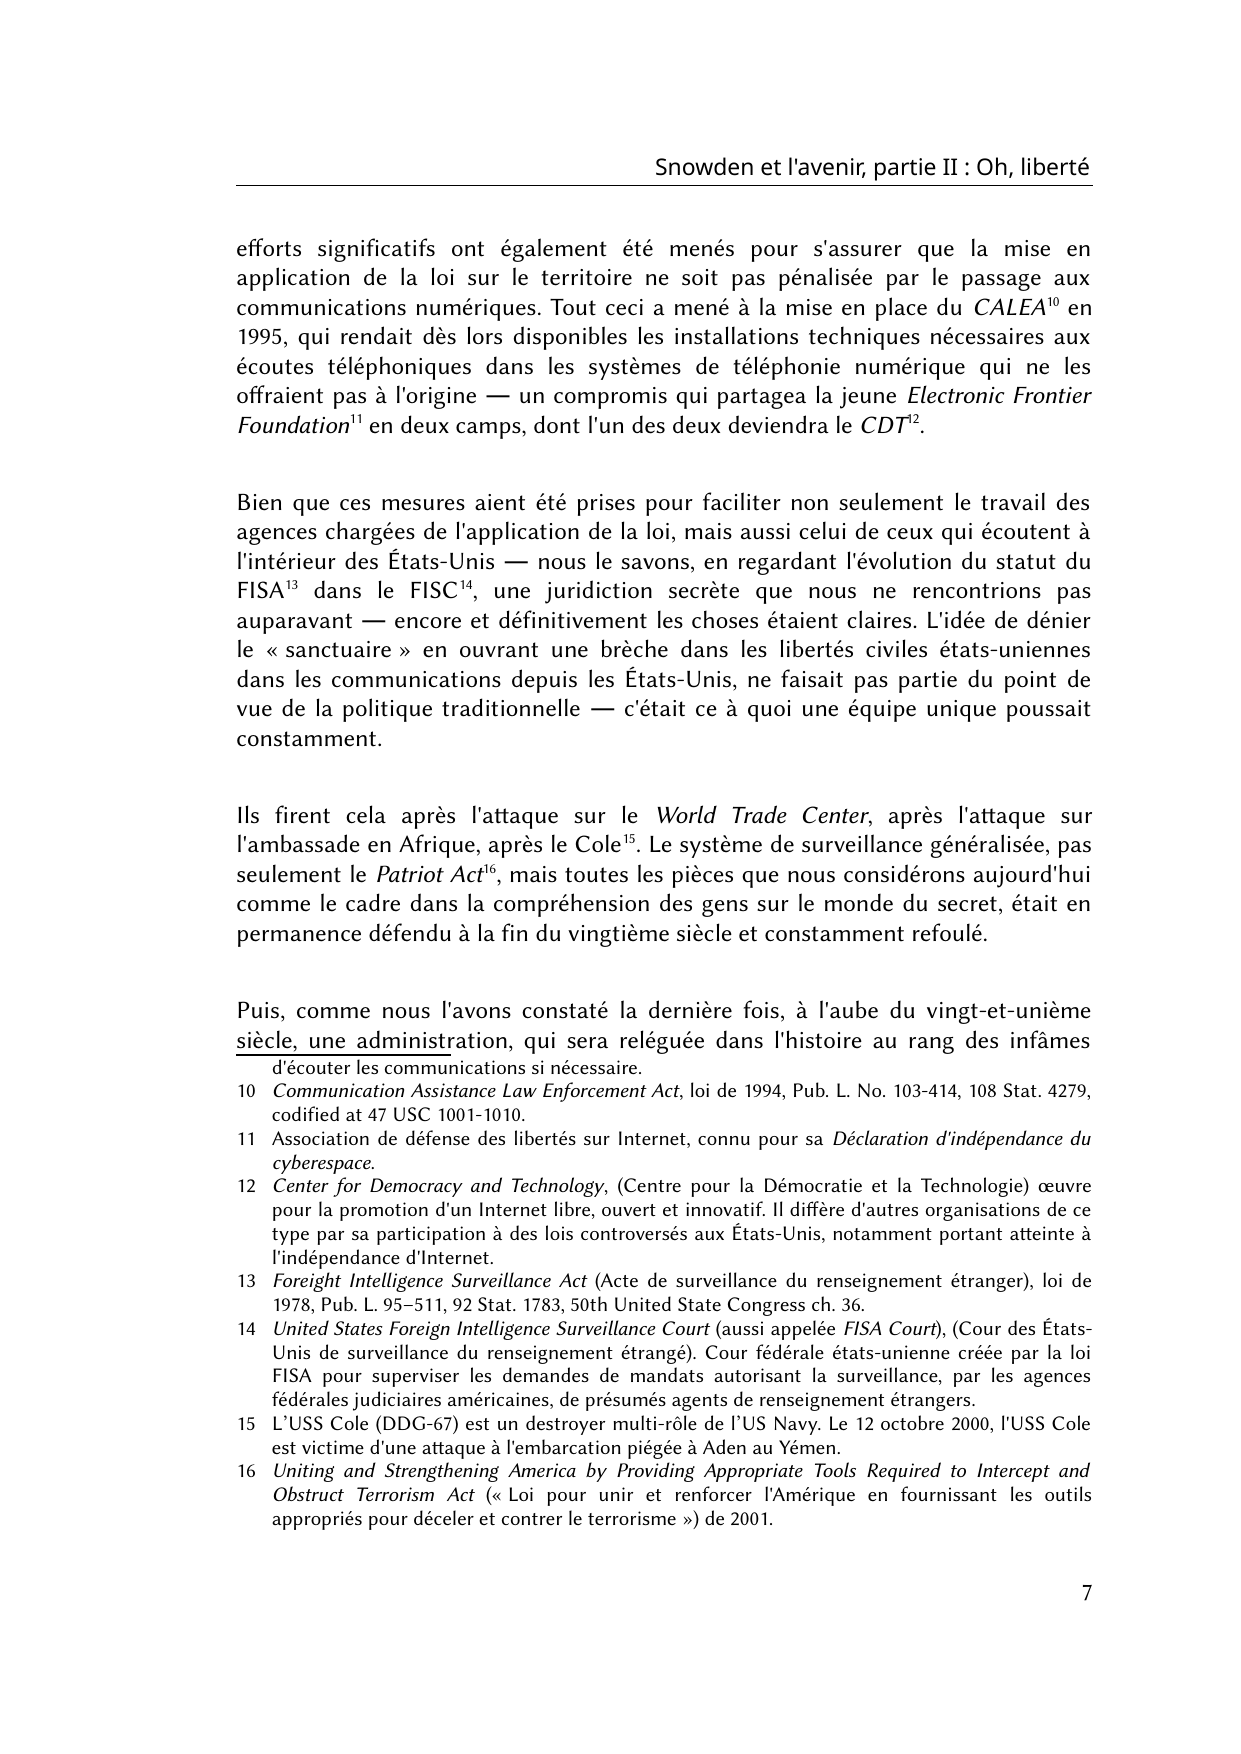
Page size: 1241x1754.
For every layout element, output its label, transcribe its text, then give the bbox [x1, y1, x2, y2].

text United States Foreign Intelligence Surveillance Court (aussi appelée FISA Court), (Cour des États-Unis de surveillance du renseignement étrangé). Cour fédérale états-unienne créée par la loi FISA pour superviser les demandes de mandats autorisant la surveillance, par les agences fédérales judiciaires américaines, de présumés agents de renseignement étrangers. [236, 1317, 1093, 1412]
text Puis, comme nous l'avons constaté la dernière fois, à l'aube du vingt-et-unième siècle, une administration, qui sera reléguée dans l'histoire au rang des infâmes [236, 995, 1093, 1054]
text Bien que ces mesures aient été prises pour faciliter non seulement le travail des agences chargées de l'application de la loi, mais aussi celui de ceux qui écoutent à l'intérieur des États-Unis — nous le savons, en regardant l'évolution du statut du FISA dans le FISC, une juridiction secrète que nous ne rencontrions pas auparavant — encore et définitivement les choses étaient claires. L'idée de dénier le « sanctuaire » en ouvrant une brèche dans les libertés civiles états-uniennes dans les communications depuis les États-Unis, ne faisait pas partie du point de vue de la politique traditionnelle — c'était ce à quoi une équipe unique poussait constamment. [236, 487, 1093, 752]
text Center for Democracy and Technology, (Centre pour la Démocratie et la Technologie) œuvre pour la promotion d'un Internet libre, ouvert et innovatif. Il diffère d'autres organisations de ce type par sa participation à des lois controversés aux États-Unis, notamment portant atteinte à l'indépendance d'Internet. [236, 1174, 1093, 1269]
text Association de défense des libertés sur Internet, connu pour sa Déclaration d'indépendance du cyberespace. [236, 1127, 1093, 1174]
text d'écouter les communications si nécessaire. [236, 1056, 1093, 1079]
text L’USS Cole (DDG-67) est un destroyer multi-rôle de l’US Navy. Le 12 octobre 2000, l'USS Cole est victime d'une attaque à l'embarcation piégée à Aden au Yémen. [236, 1412, 1093, 1459]
text Ils firent cela après l'attaque sur le World Trade Center, après l'attaque sur l'ambassade en Afrique, après le Cole. Le système de surveillance généralisée, pas seulement le Patriot Act, mais toutes les pièces que nous considérons aujourd'hui comme le cadre dans la compréhension des gens sur le monde du secret, était en permanence défendu à la fin du vingtième siècle et constamment refoulé. [236, 800, 1093, 947]
text efforts significatifs ont également été menés pour s'assurer que la mise en application de la loi sur le territoire ne soit pas pénalisée par le passage aux communications numériques. Tout ceci a mené à la mise en place du CALEA en 1995, qui rendait dès lors disponibles les installations techniques nécessaires aux écoutes téléphoniques dans les systèmes de téléphonie numérique qui ne les offraient pas à l'origine — un compromis qui partagea la jeune Electronic Frontier Foundation en deux camps, dont l'un des deux deviendra le CDT. [236, 233, 1093, 439]
text Uniting and Strengthening America by Providing Appropriate Tools Required to Intercept and Obstruct Terrorism Act (« Loi pour unir et renforcer l'Amérique en fournissant les outils appropriés pour déceler et contrer le terrorisme ») de 2001. [236, 1459, 1093, 1531]
text Communication Assistance Law Enforcement Act, loi de 1994, Pub. L. No. 103-414, 108 Stat. 4279, codified at 47 USC 1001-1010. [236, 1079, 1093, 1127]
text Foreight Intelligence Surveillance Act (Acte de surveillance du renseignement étranger), loi de 1978, Pub. L. 95–511, 92 Stat. 1783, 50th United State Congress ch. 36. [236, 1269, 1093, 1317]
